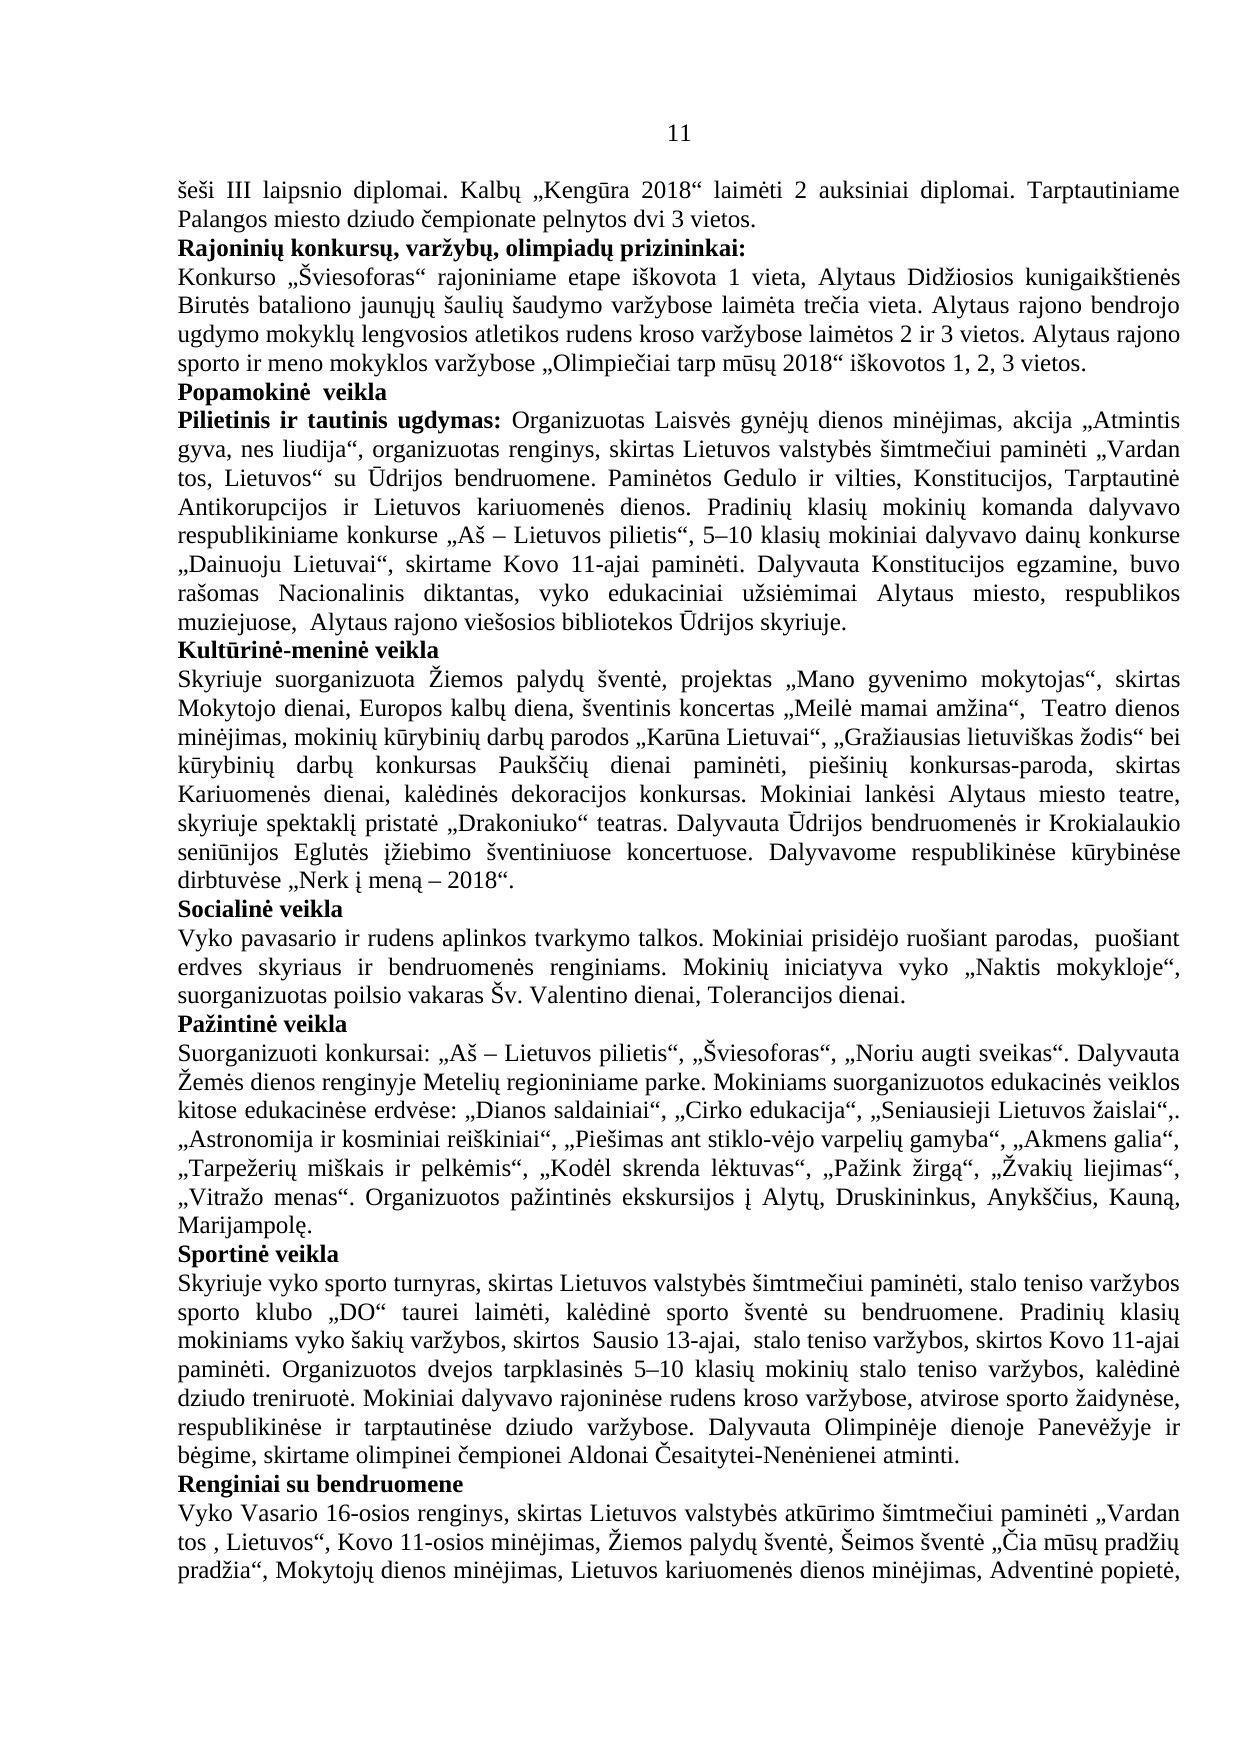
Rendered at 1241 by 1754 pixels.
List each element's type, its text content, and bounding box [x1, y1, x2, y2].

text Vyko pavasario ir rudens aplinkos tvarkymo talkos. Mokiniai prisidėjo ruošiant parodas, puošiant erdves skyriaus ir bendruomenės renginiams. Mokinių iniciatyva vyko „Naktis mokykloje“, suorganizuotas poilsio vakaras Šv. Valentino dienai, Tolerancijos dienai. [177, 923, 1181, 1009]
text Pažintinė veikla [177, 1009, 1181, 1038]
text Skyriuje suorganizuota Žiemos palydų šventė, projektas „Mano gyvenimo mokytojas“, skirtas Mokytojo dienai, Europos kalbų diena, šventinis koncertas „Meilė mamai amžina“, Teatro dienos minėjimas, mokinių kūrybinių darbų parodos „Karūna Lietuvai“, „Gražiausias lietuviškas žodis“ bei kūrybinių darbų konkursas Paukščių dienai paminėti, piešinių konkursas-paroda, skirtas Kariuomenės dienai, kalėdinės dekoracijos konkursas. Mokiniai lankėsi Alytaus miesto teatre, skyriuje spektaklį pristatė „Drakoniuko“ teatras. Dalyvauta Ūdrijos bendruomenės ir Krokialaukio seniūnijos Eglutės įžiebimo šventiniuose koncertuose. Dalyvavome respublikinėse kūrybinėse dirbtuvėse „Nerk į meną – 2018“. [177, 664, 1181, 894]
text Socialinė veikla [177, 894, 1181, 923]
text Konkurso „Šviesoforas“ rajoniniame etape iškovota 1 vieta, Alytaus Didžiosios kunigaikštienės Birutės bataliono jaunųjų šaulių šaudymo varžybose laimėta trečia vieta. Alytaus rajono bendrojo ugdymo mokyklų lengvosios atletikos rudens kroso varžybose laimėtos 2 ir 3 vietos. Alytaus rajono sporto ir meno mokyklos varžybose „Olimpiečiai tarp mūsų 2018“ iškovotos 1, 2, 3 vietos. [177, 262, 1181, 377]
text šeši III laipsnio diplomai. Kalbų „Kengūra 2018“ laimėti 2 auksiniai diplomai. Tarptautiniame Palangos miesto dziudo čempionate pelnytos dvi 3 vietos. [177, 176, 1181, 233]
text Pilietinis ir tautinis ugdymas: Organizuotas Laisvės gynėjų dienos minėjimas, akcija „Atmintis gyva, nes liudija“, organizuotas renginys, skirtas Lietuvos valstybės šimtmečiui paminėti „Vardan tos, Lietuvos“ su Ūdrijos bendruomene. Paminėtos Gedulo ir vilties, Konstitucijos, Tarptautinė Antikorupcijos ir Lietuvos kariuomenės dienos. Pradinių klasių mokinių komanda dalyvavo respublikiniame konkurse „Aš – Lietuvos pilietis“, 5–10 klasių mokiniai dalyvavo dainų konkurse „Dainuoju Lietuvai“, skirtame Kovo 11-ajai paminėti. Dalyvauta Konstitucijos egzamine, buvo rašomas Nacionalinis diktantas, vyko edukaciniai užsiėmimai Alytaus miesto, respublikos muziejuose, Alytaus rajono viešosios bibliotekos Ūdrijos skyriuje. [177, 406, 1181, 636]
text Vyko Vasario 16-osios renginys, skirtas Lietuvos valstybės atkūrimo šimtmečiui paminėti „Vardan tos , Lietuvos“, Kovo 11-osios minėjimas, Žiemos palydų šventė, Šeimos šventė „Čia mūsų pradžių pradžia“, Mokytojų dienos minėjimas, Lietuvos kariuomenės dienos minėjimas, Adventinė popietė, [177, 1498, 1181, 1584]
text Suorganizuoti konkursai: „Aš – Lietuvos pilietis“, „Šviesoforas“, „Noriu augti sveikas“. Dalyvauta Žemės dienos renginyje Metelių regioniniame parke. Mokiniams suorganizuotos edukacinės veiklos kitose edukacinėse erdvėse: „Dianos saldainiai“, „Cirko edukacija“, „Seniausieji Lietuvos žaislai“,. „Astronomija ir kosminiai reiškiniai“, „Piešimas ant stiklo-vėjo varpelių gamyba“, „Akmens galia“, „Tarpežerių miškais ir pelkėmis“, „Kodėl skrenda lėktuvas“, „Pažink žirgą“, „Žvakių liejimas“, „Vitražo menas“. Organizuotos pažintinės ekskursijos į Alytų, Druskininkus, Anykščius, Kauną, Marijampolę. [177, 1038, 1181, 1239]
text Rajoninių konkursų, varžybų, olimpiadų prizininkai: [177, 233, 1181, 262]
text Popamokinė veikla [177, 377, 1181, 406]
text Skyriuje vyko sporto turnyras, skirtas Lietuvos valstybės šimtmečiui paminėti, stalo teniso varžybos sporto klubo „DO“ taurei laimėti, kalėdinė sporto šventė su bendruomene. Pradinių klasių mokiniams vyko šakių varžybos, skirtos Sausio 13-ajai, stalo teniso varžybos, skirtos Kovo 11-ajai paminėti. Organizuotos dvejos tarpklasinės 5–10 klasių mokinių stalo teniso varžybos, kalėdinė dziudo treniruotė. Mokiniai dalyvavo rajoninėse rudens kroso varžybose, atvirose sporto žaidynėse, respublikinėse ir tarptautinėse dziudo varžybose. Dalyvauta Olimpinėje dienoje Panevėžyje ir bėgime, skirtame olimpinei čempionei Aldonai Česaitytei-Nenėnienei atminti. [177, 1268, 1181, 1469]
text Kultūrinė-meninė veikla [177, 636, 1181, 664]
text Sportinė veikla [177, 1239, 1181, 1268]
text Renginiai su bendruomene [177, 1469, 1181, 1498]
